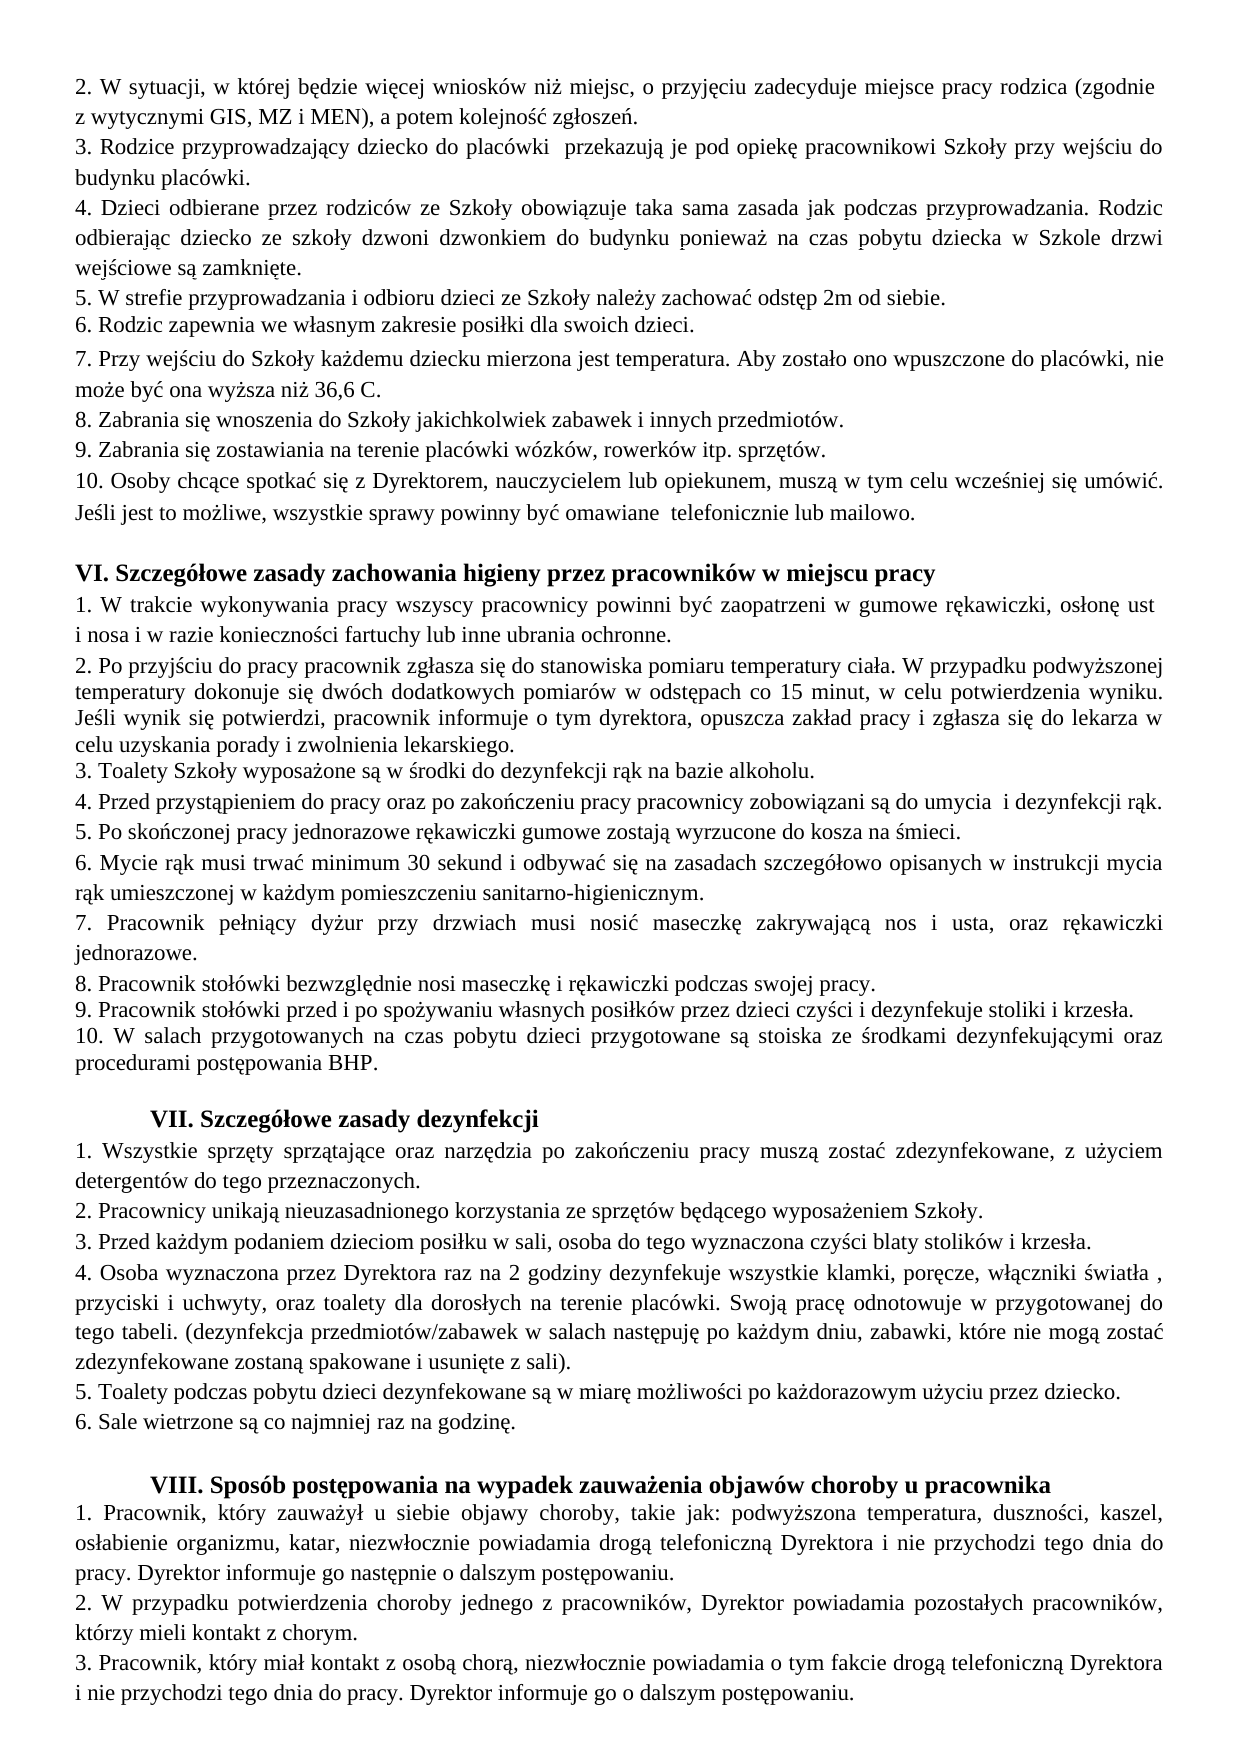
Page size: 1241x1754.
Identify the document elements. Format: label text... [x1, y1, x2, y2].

list 2. W przypadku potwierdzenia choroby jednego z pracowników, Dyrektor powiadamia pozostałych pracowników, którzy mieli kontakt z chorym. [75, 1588, 1165, 1645]
list wejściowe są zamknięte. [75, 248, 1165, 281]
list 6. Sale wietrzone są co najmniej raz na godzinę. [75, 1408, 1165, 1434]
list 5. W strefie przyprowadzania i odbioru dzieci ze Szkoły należy zachować odstęp 2m od siebie. [75, 284, 1165, 311]
text VII. Szczegółowe zasady dezynfekcji [150, 1104, 1165, 1133]
list VI. Szczegółowe zasady zachowania higieny przez pracowników w miejscu pracy [75, 558, 1165, 587]
list odbierając dziecko ze szkoły dzwoni dzwonkiem do budynku ponieważ na czas pobytu dziecka w Szkole drzwi [75, 218, 1165, 247]
list 6. Mycie rąk musi trwać minimum 30 sekund i odbywać się na zasadach szczegółowo opisanych w instrukcji mycia rąk umieszczonej w każdym pomieszczeniu sanitarno-higienicznym. [75, 849, 1165, 905]
text VIII. Sposób postępowania na wypadek zauważenia objawów choroby u pracownika [150, 1471, 1165, 1499]
list 2. Po przyjściu do pracy pracownik zgłasza się do stanowiska pomiaru temperatury ciała. W przypadku podwyższonej temperatury dokonuje się dwóch dodatkowych pomiarów w odstępach co 15 minut, w celu potwierdzenia wyniku. Jeśli wynik się potwierdzi, pracownik informuje o tym dyrektora, opuszcza zakład pracy i zgłasza się do lekarza w celu uzyskania porady i zwolnienia lekarskiego. [75, 652, 1165, 757]
list 10. Osoby chcące spotkać się z Dyrektorem, nauczycielem lub opiekunem, muszą w tym celu wcześniej się umówić. Jeśli jest to możliwe, wszystkie sprawy powinny być omawiane telefonicznie lub mailowo. [75, 467, 1165, 525]
list 2. W sytuacji, w której będzie więcej wniosków niż miejsc, o przyjęciu zadecyduje miejsce pracy rodzica (zgodnie z wytycznymi GIS, MZ i MEN), a potem kolejność zgłoszeń. [75, 73, 1165, 129]
list 1. W trakcie wykonywania pracy wszyscy pracownicy powinni być zaopatrzeni w gumowe rękawiczki, osłonę ust i nosa i w razie konieczności fartuchy lub inne ubrania ochronne. [75, 591, 1165, 648]
list 7. Przy wejściu do Szkoły każdemu dziecku mierzona jest temperatura. Aby zostało ono wpuszczone do placówki, nie może być ona wyższa niż 36,6 C. [75, 345, 1165, 402]
list 3. Rodzice przyprowadzający dziecko do placówki przekazują je pod opiekę pracownikowi Szkoły przy wejściu do budynku placówki. [75, 133, 1165, 190]
list 3. Przed każdym podaniem dzieciom posiłku w sali, osoba do tego wyznaczona czyści blaty stolików i krzesła. [75, 1228, 1165, 1254]
list 1. Pracownik, który zauważył u siebie objawy choroby, takie jak: podwyższona temperatura, duszności, kaszel, osłabienie organizmu, katar, niezwłocznie powiadamia drogą telefoniczną Dyrektora i nie przychodzi tego dnia do pracy. Dyrektor informuje go następnie o dalszym postępowaniu. [75, 1499, 1165, 1585]
list 7. Pracownik pełniący dyżur przy drzwiach musi nosić maseczkę zakrywającą nos i usta, oraz rękawiczki jednorazowe. [75, 909, 1165, 966]
list 1. Wszystkie sprzęty sprzątające oraz narzędzia po zakończeniu pracy muszą zostać zdezynfekowane, z użyciem detergentów do tego przeznaczonych. [75, 1137, 1165, 1193]
list 8. Pracownik stołówki bezwzględnie nosi maseczkę i rękawiczki podczas swojej pracy. [75, 970, 1165, 996]
list 5. Toalety podczas pobytu dzieci dezynfekowane są w miarę możliwości po każdorazowym użyciu przez dziecko. [75, 1378, 1165, 1404]
list 8. Zabrania się wnoszenia do Szkoły jakichkolwiek zabawek i innych przedmiotów. [75, 406, 1165, 432]
list 9. Zabrania się zostawiania na terenie placówki wózków, rowerków itp. sprzętów. [75, 436, 1165, 463]
text 10. W salach przygotowanych na czas pobytu dzieci przygotowane są stoiska ze środkami dezynfekującymi oraz procedurami postępowania BHP. [75, 1022, 1165, 1075]
list 3. Pracownik, który miał kontakt z osobą chorą, niezwłocznie powiadamia o tym fakcie drogą telefoniczną Dyrektora i nie przychodzi tego dnia do pracy. Dyrektor informuje go o dalszym postępowaniu. [75, 1649, 1165, 1706]
list 4. Dzieci odbierane przez rodziców ze Szkoły obowiązuje taka sama zasada jak podczas przyprowadzania. Rodzic [75, 194, 1165, 217]
list 4. Osoba wyznaczona przez Dyrektora raz na 2 godziny dezynfekuje wszystkie klamki, poręcze, włączniki światła , przyciski i uchwyty, oraz toalety dla dorosłych na terenie placówki. Swoją pracę odnotowuje w przygotowanej do tego tabeli. (dezynfekcja przedmiotów/zabawek w salach następuję po każdym dniu, zabawki, które nie mogą zostać zdezynfekowane zostaną spakowane i usunięte z sali). [75, 1259, 1165, 1374]
text 9. Pracownik stołówki przed i po spożywaniu własnych posiłków przez dzieci czyści i dezynfekuje stoliki i krzesła. [75, 996, 1165, 1022]
list 3. Toalety Szkoły wyposażone są w środki do dezynfekcji rąk na bazie alkoholu. [75, 757, 1165, 783]
list 5. Po skończonej pracy jednorazowe rękawiczki gumowe zostają wyrzucone do kosza na śmieci. [75, 818, 1165, 844]
list 4. Przed przystąpieniem do pracy oraz po zakończeniu pracy pracownicy zobowiązani są do umycia i dezynfekcji rąk. [75, 788, 1165, 814]
list 6. Rodzic zapewnia we własnym zakresie posiłki dla swoich dzieci. [75, 311, 1165, 337]
list 2. Pracownicy unikają nieuzasadnionego korzystania ze sprzętów będącego wyposażeniem Szkoły. [75, 1197, 1165, 1224]
